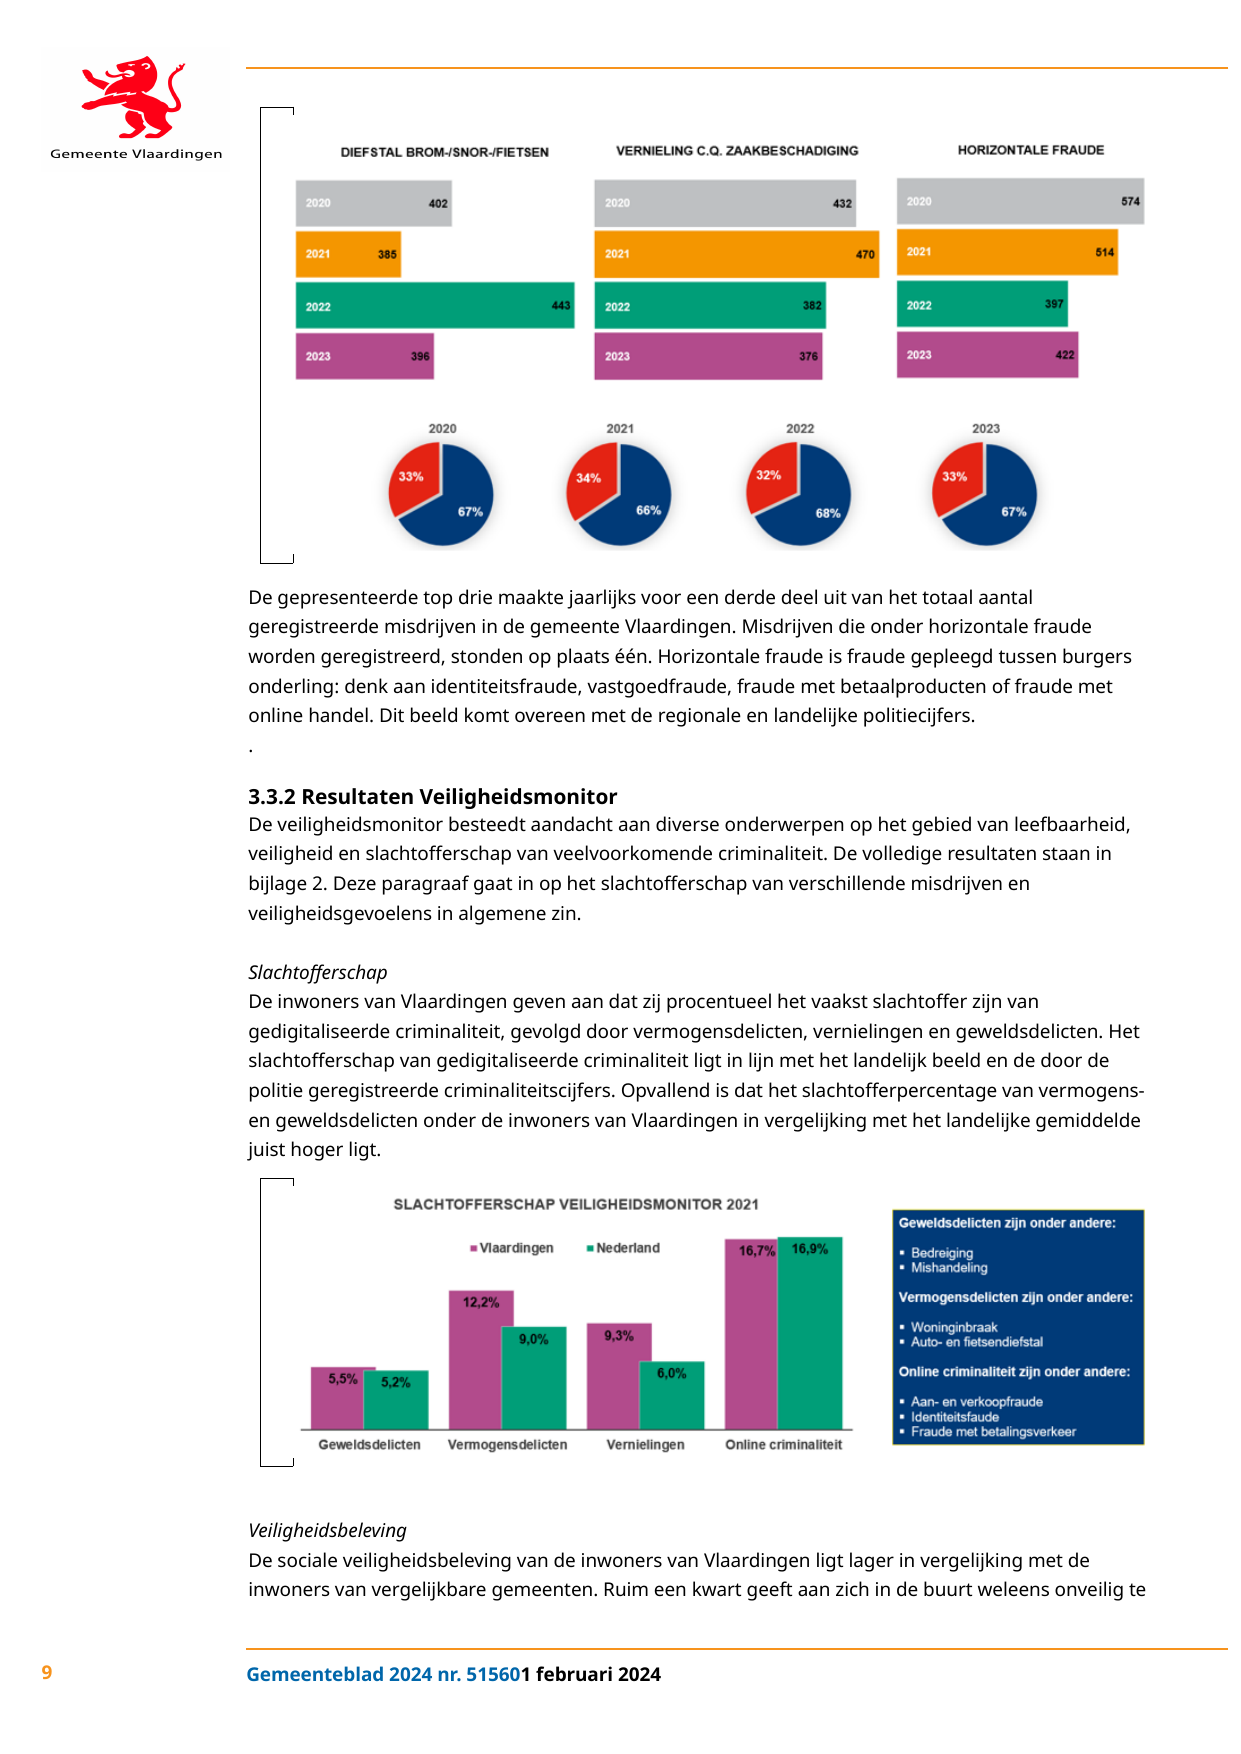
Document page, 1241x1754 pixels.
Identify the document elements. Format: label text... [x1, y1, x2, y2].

picture [268, 1186, 1155, 1458]
text Slachtofferschap [248, 959, 1152, 984]
text De gepresenteerde top drie maakte jaarlijks voor een derde deel uit van het totaal aantal geregistreerde misdrijven in de gemeente Vlaardingen. Misdrijven die onder horizontale fraude worden geregistreerd, stonden op plaats één. Horizontale fraude is fraude gepleegd tussen burgers onderling: denk aan identiteitsfraude, vastgoedfraude, fraude met betaalproducten of fraude met online handel. Dit beeld komt overeen met de regionale en landelijke politiecijfers. [248, 584, 1152, 728]
text De veiligheidsmonitor besteedt aandacht aan diverse onderwerpen op het gebied van leefbaarheid, veiligheid en slachtofferschap van veelvoorkomende criminaliteit. De volledige resultaten staan in bijlage 2. Deze paragraaf gaat in op het slachtofferschap van verschillende misdrijven en veiligheidsgevoelens in algemene zin. [248, 811, 1152, 925]
text 3.3.2 Resultaten Veiligheidsmonitor [248, 782, 1152, 811]
text De sociale veiligheidsbeleving van de inwoners van Vlaardingen ligt lager in vergelijking met de inwoners van vergelijkbare gemeenten. Ruim een kwart geeft aan zich in de buurt weleens onveilig te [248, 1547, 1152, 1602]
text Veiligheidsbeleving [248, 1517, 1152, 1543]
picture [268, 115, 1155, 554]
text . [248, 732, 1152, 758]
text De inwoners van Vlaardingen geven aan dat zij procentueel het vaakst slachtoffer zijn van gedigitaliseerde criminaliteit, gevolgd door vermogensdelicten, vernielingen en geweldsdelicten. Het slachtofferschap van gedigitaliseerde criminaliteit ligt in lijn met het landelijk beeld en de door de politie geregistreerde criminaliteitscijfers. Opvallend is dat het slachtofferpercentage van vermogens- en geweldsdelicten onder de inwoners van Vlaardingen in vergelijking met het landelijke gemiddelde juist hoger ligt. [248, 988, 1152, 1162]
picture [41, 47, 231, 172]
